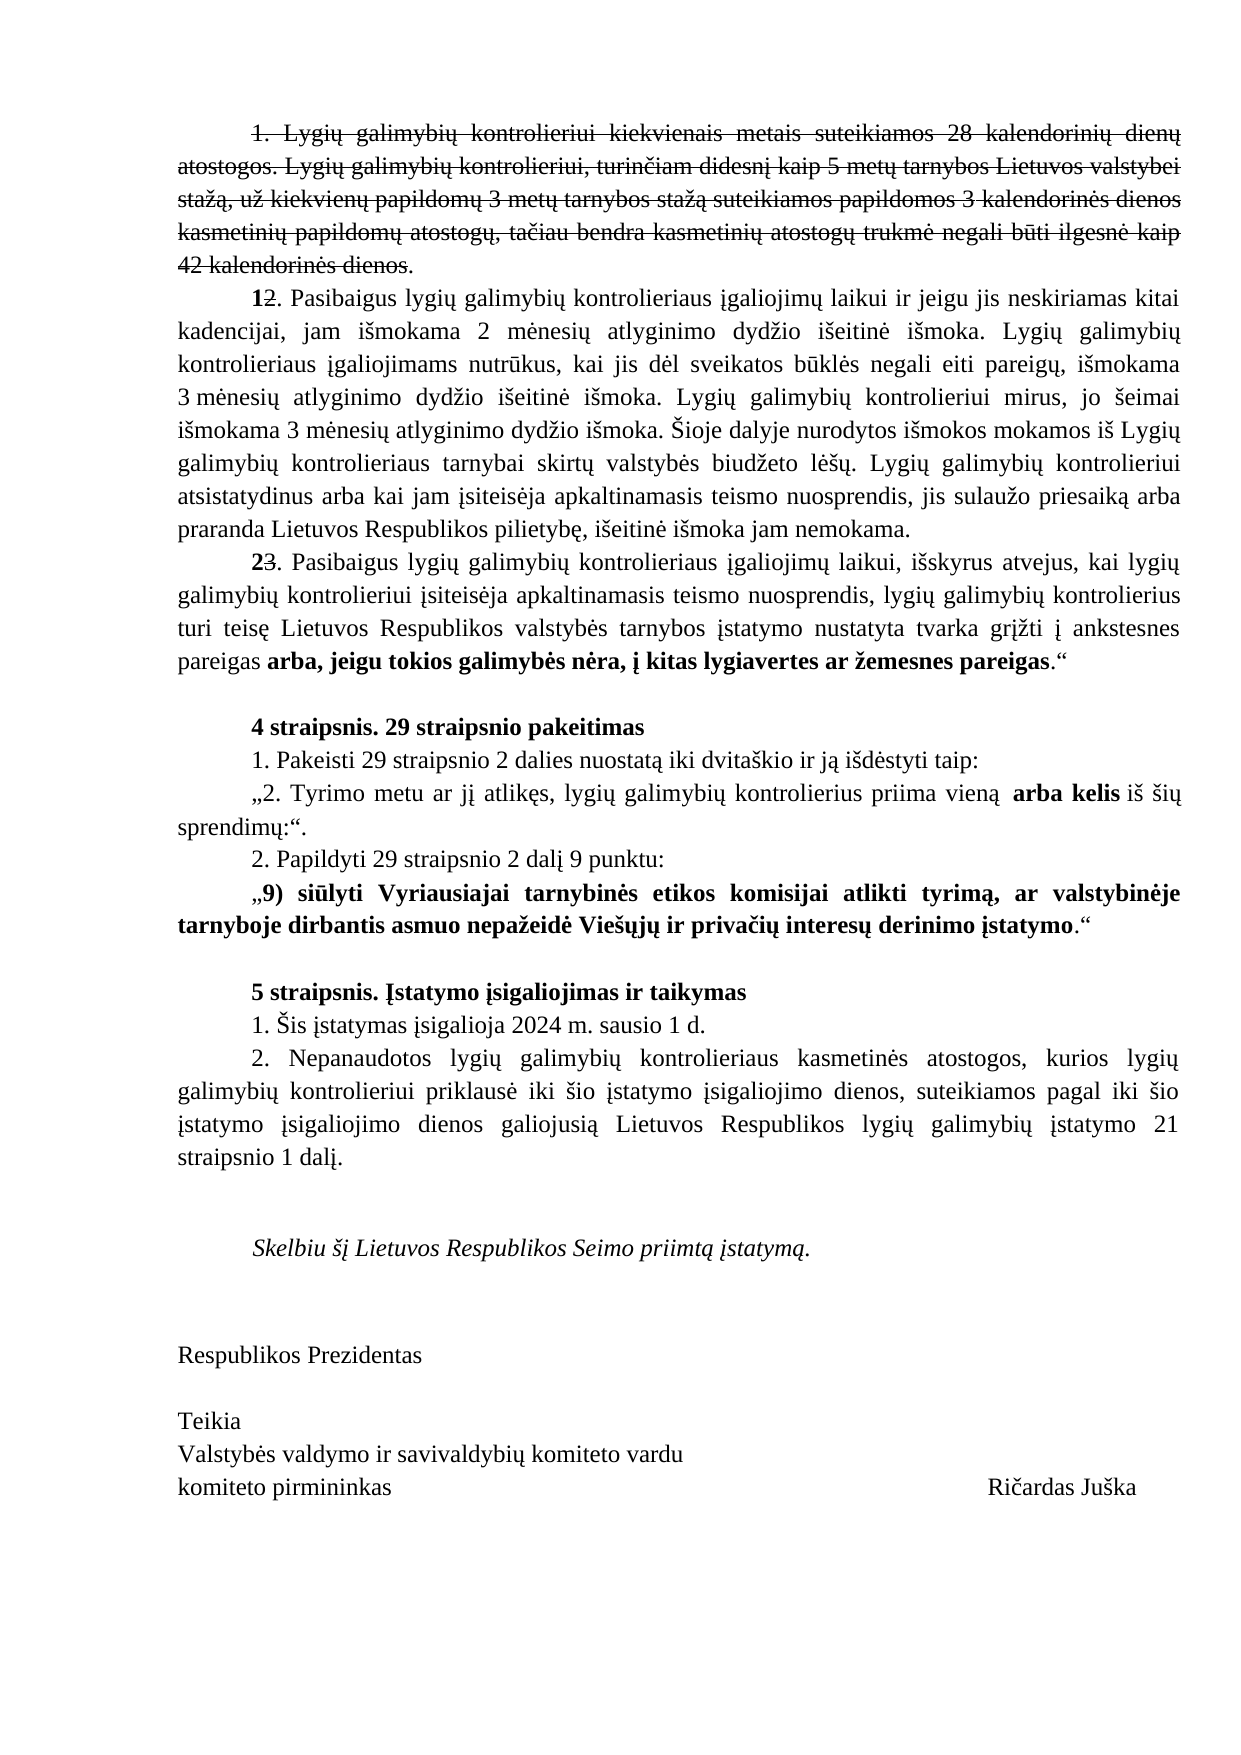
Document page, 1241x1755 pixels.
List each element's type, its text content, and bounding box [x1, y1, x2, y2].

text 23. Pasibaigus lygių galimybių kontrolieriaus įgaliojimų laikui, išskyrus atvejus, kai lygių galimybių kontrolieriui įsiteisėja apkaltinamasis teismo nuosprendis, lygių galimybių kontrolierius turi teisę Lietuvos Respublikos valstybės tarnybos įstatymo nustatyta tvarka grįžti į ankstesnes pareigas arba, jeigu tokios galimybės nėra, į kitas lygiavertes ar žemesnes pareigas.“ [177, 547, 1181, 675]
text 2. Papildyti 29 straipsnio 2 dalį 9 punktu: [177, 844, 1181, 873]
text Teikia [177, 1406, 1181, 1435]
text 1. Pakeisti 29 straipsnio 2 dalies nuostatą iki dvitaškio ir ją išdėstyti taip: [177, 746, 1181, 774]
text Skelbiu šį Lietuvos Respublikos Seimo priimtą įstatymą. [177, 1233, 1181, 1261]
text 4 straipsnis. 29 straipsnio pakeitimas [177, 712, 1181, 741]
text „9) siūlyti Vyriausiajai tarnybinės etikos komisijai atlikti tyrimą, ar valstybinėje tarnyboje dirbantis asmuo nepažeidė Viešųjų ir privačių interesų derinimo įstatymo.“ [177, 878, 1181, 939]
text 1. Lygių galimybių kontrolieriui kiekvienais metais suteikiamos 28 kalendorinių dienų atostogos. Lygių galimybių kontrolieriui, turinčiam didesnį kaip 5 metų tarnybos Lietuvos valstybei stažą, už kiekvienų papildomų 3 metų tarnybos stažą suteikiamos papildomos 3 kalendorinės dienos kasmetinių papildomų atostogų, tačiau bendra kasmetinių atostogų trukmė negali būti ilgesnė kaip 42 kalendorinės dienos. [177, 118, 1181, 167]
text 1. Lygių galimybių kontrolieriui kiekvienais metais suteikiamos 28 kalendorinių dienų atostogos. Lygių galimybių kontrolieriui, turinčiam didesnį kaip 5 metų tarnybos Lietuvos valstybei stažą, už kiekvienų papildomų 3 metų tarnybos stažą suteikiamos papildomos 3 kalendorinės dienos kasmetinių papildomų atostogų, tačiau bendra kasmetinių atostogų trukmė negali būti ilgesnė kaip 42 kalendorinės dienos. [177, 201, 1181, 233]
text 1. Lygių galimybių kontrolieriui kiekvienais metais suteikiamos 28 kalendorinių dienų atostogos. Lygių galimybių kontrolieriui, turinčiam didesnį kaip 5 metų tarnybos Lietuvos valstybei stažą, už kiekvienų papildomų 3 metų tarnybos stažą suteikiamos papildomos 3 kalendorinės dienos kasmetinių papildomų atostogų, tačiau bendra kasmetinių atostogų trukmė negali būti ilgesnė kaip 42 kalendorinės dienos. [177, 234, 1181, 279]
text Valstybės valdymo ir savivaldybių komiteto vardu [177, 1439, 1181, 1468]
text 5 straipsnis. Įstatymo įsigaliojimas ir taikymas [177, 977, 1181, 1005]
text „2. Tyrimo metu ar jį atlikęs, lygių galimybių kontrolierius priima vieną arba kelis iš šių sprendimų:“. [177, 778, 1181, 840]
text 2. Nepanaudotos lygių galimybių kontrolieriaus kasmetinės atostogos, kurios lygių galimybių kontrolieriui priklausė iki šio įstatymo įsigaliojimo dienos, suteikiamos pagal iki šio įstatymo įsigaliojimo dienos galiojusią Lietuvos Respublikos lygių galimybių įstatymo 21 straipsnio 1 dalį. [177, 1043, 1180, 1171]
text 12. Pasibaigus lygių galimybių kontrolieriaus įgaliojimų laikui ir jeigu jis neskiriamas kitai kadencijai, jam išmokama 2 mėnesių atlyginimo dydžio išeitinė išmoka. Lygių galimybių kontrolieriaus įgaliojimams nutrūkus, kai jis dėl sveikatos būklės negali eiti pareigų, išmokama 3 mėnesių atlyginimo dydžio išeitinė išmoka. Lygių galimybių kontrolieriui mirus, jo šeimai išmokama 3 mėnesių atlyginimo dydžio išmoka. Šioje dalyje nurodytos išmokos mokamos iš Lygių galimybių kontrolieriaus tarnybai skirtų valstybės biudžeto lėšų. Lygių galimybių kontrolieriui atsistatydinus arba kai jam įsiteisėja apkaltinamasis teismo nuosprendis, jis sulaužo priesaiką arba praranda Lietuvos Respublikos pilietybę, išeitinė išmoka jam nemokama. [177, 283, 1181, 543]
text 1. Šis įstatymas įsigalioja 2024 m. sausio 1 d. [177, 1010, 1181, 1038]
text Respublikos Prezidentas [177, 1340, 1181, 1369]
text 1. Lygių galimybių kontrolieriui kiekvienais metais suteikiamos 28 kalendorinių dienų atostogos. Lygių galimybių kontrolieriui, turinčiam didesnį kaip 5 metų tarnybos Lietuvos valstybei stažą, už kiekvienų papildomų 3 metų tarnybos stažą suteikiamos papildomos 3 kalendorinės dienos kasmetinių papildomų atostogų, tačiau bendra kasmetinių atostogų trukmė negali būti ilgesnė kaip 42 kalendorinės dienos. [177, 168, 1181, 200]
text komiteto pirmininkas Ričardas Juška [177, 1472, 1181, 1501]
